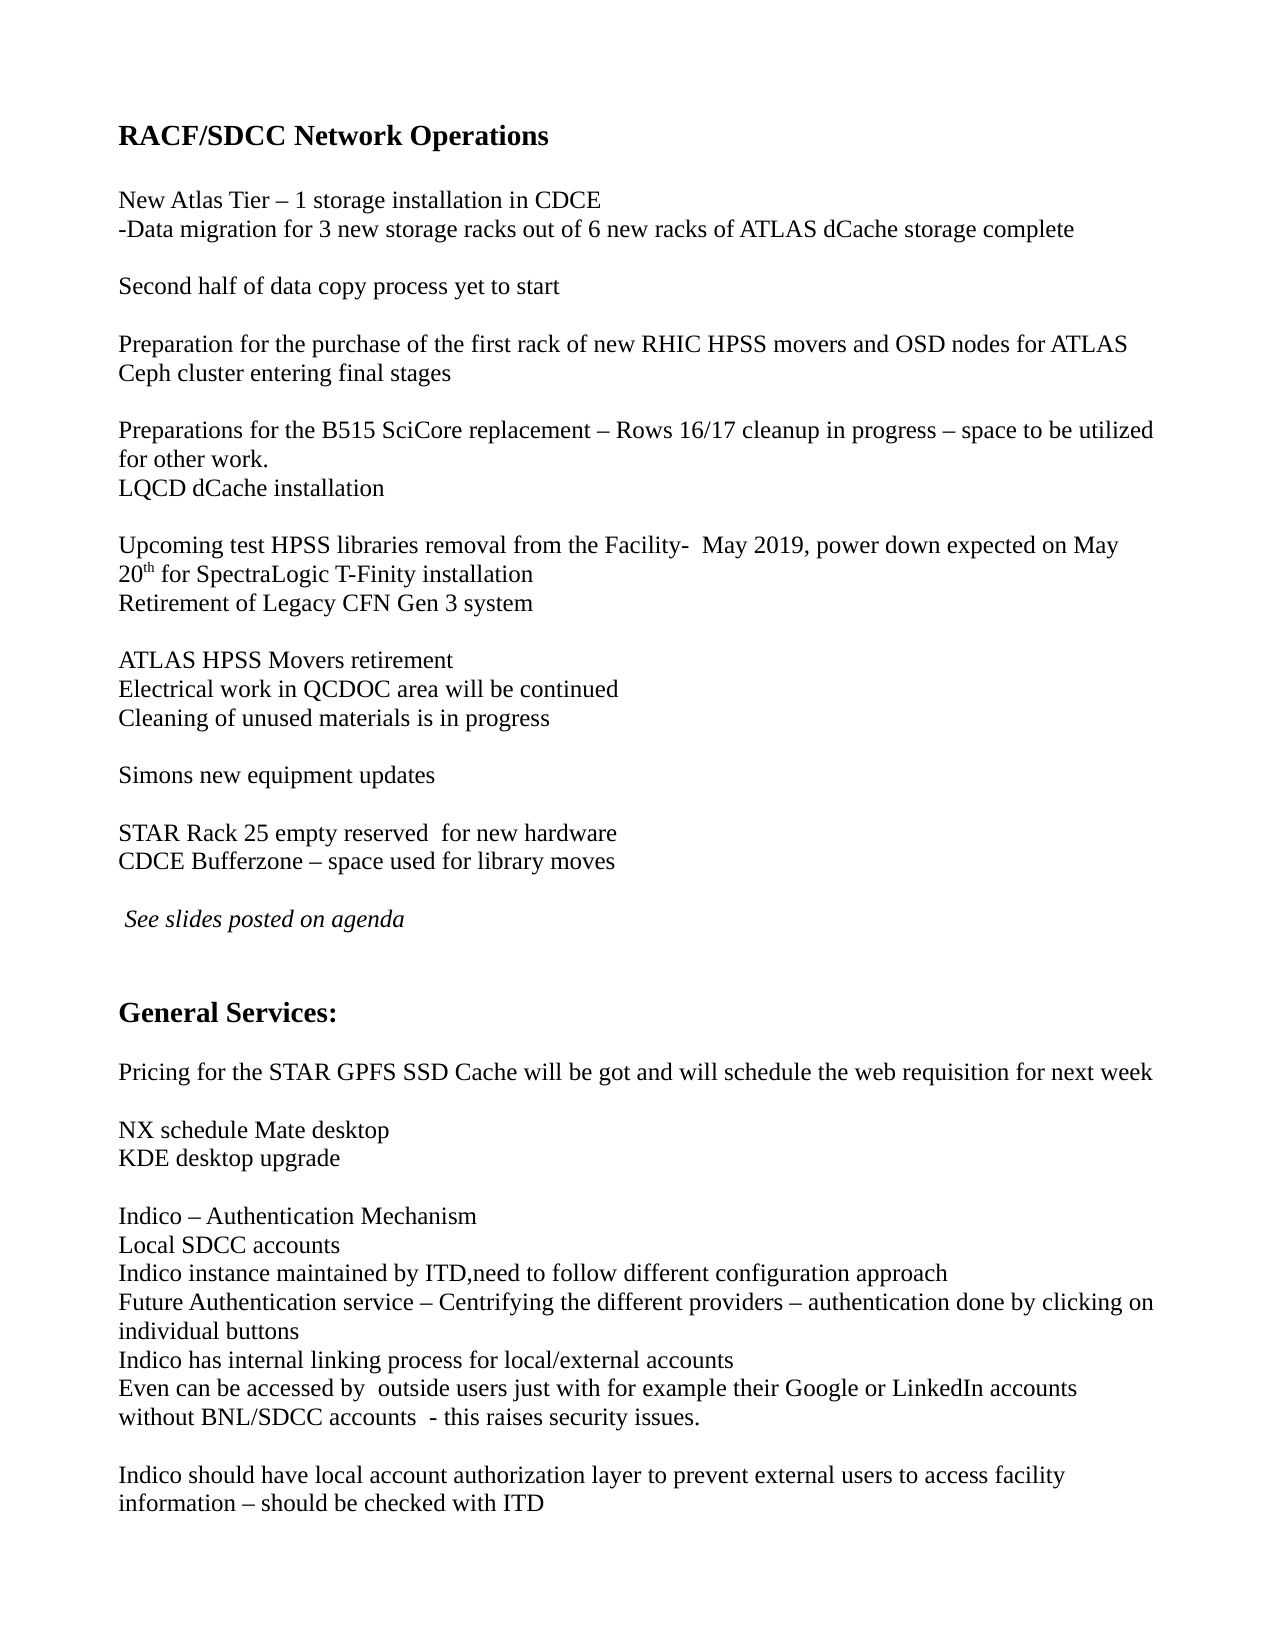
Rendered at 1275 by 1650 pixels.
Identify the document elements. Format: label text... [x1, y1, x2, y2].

text Preparations for the B515 SciCore replacement – Rows 16/17 cleanup in progress – space to be utilized for other work. [118, 415, 1157, 473]
text LQCD dCache installation [118, 473, 1157, 501]
text Local SDCC accounts [118, 1230, 1157, 1258]
text ATLAS HPSS Movers retirement [118, 645, 1157, 674]
text General Services: [118, 995, 1157, 1028]
text Pricing for the STAR GPFS SSD Cache will be got and will schedule the web requisition for next week [118, 1057, 1157, 1086]
text Preparation for the purchase of the first rack of new RHIC HPSS movers and OSD nodes for ATLAS Ceph cluster entering final stages [118, 329, 1157, 386]
text -Data migration for 3 new storage racks out of 6 new racks of ATLAS dCache storage complete [118, 214, 1157, 243]
text Electrical work in QCDOC area will be continued [118, 674, 1157, 703]
text NX schedule Mate desktop [118, 1115, 1157, 1143]
text New Atlas Tier – 1 storage installation in CDCE [118, 185, 1157, 214]
text Cleaning of unused materials is in progress [118, 703, 1157, 731]
text Future Authentication service – Centrifying the different providers – authentication done by clicking on individual buttons [118, 1287, 1157, 1345]
text Simons new equipment updates [118, 760, 1157, 789]
text Second half of data copy process yet to start [118, 271, 1157, 300]
text Even can be accessed by outside users just with for example their Google or LinkedIn accounts without BNL/SDCC accounts - this raises security issues. [118, 1373, 1157, 1431]
text Indico has internal linking process for local/external accounts [118, 1345, 1157, 1373]
text CDCE Bufferzone – space used for library moves [118, 846, 1157, 875]
text See slides posted on agenda [118, 904, 1157, 933]
text STAR Rack 25 empty reserved for new hardware [118, 818, 1157, 846]
text KDE desktop upgrade [118, 1143, 1157, 1172]
text Indico – Authentication Mechanism [118, 1201, 1157, 1230]
text Indico should have local account authorization layer to prevent external users to access facility information – should be checked with ITD [118, 1460, 1157, 1517]
text Retirement of Legacy CFN Gen 3 system [118, 588, 1157, 616]
text RACF/SDCC Network Operations [118, 118, 1157, 152]
text Upcoming test HPSS libraries removal from the Facility- May 2019, power down expected on May 20th for SpectraLogic T-Finity installation [118, 530, 1157, 588]
text Indico instance maintained by ITD,need to follow different configuration approach [118, 1258, 1157, 1287]
